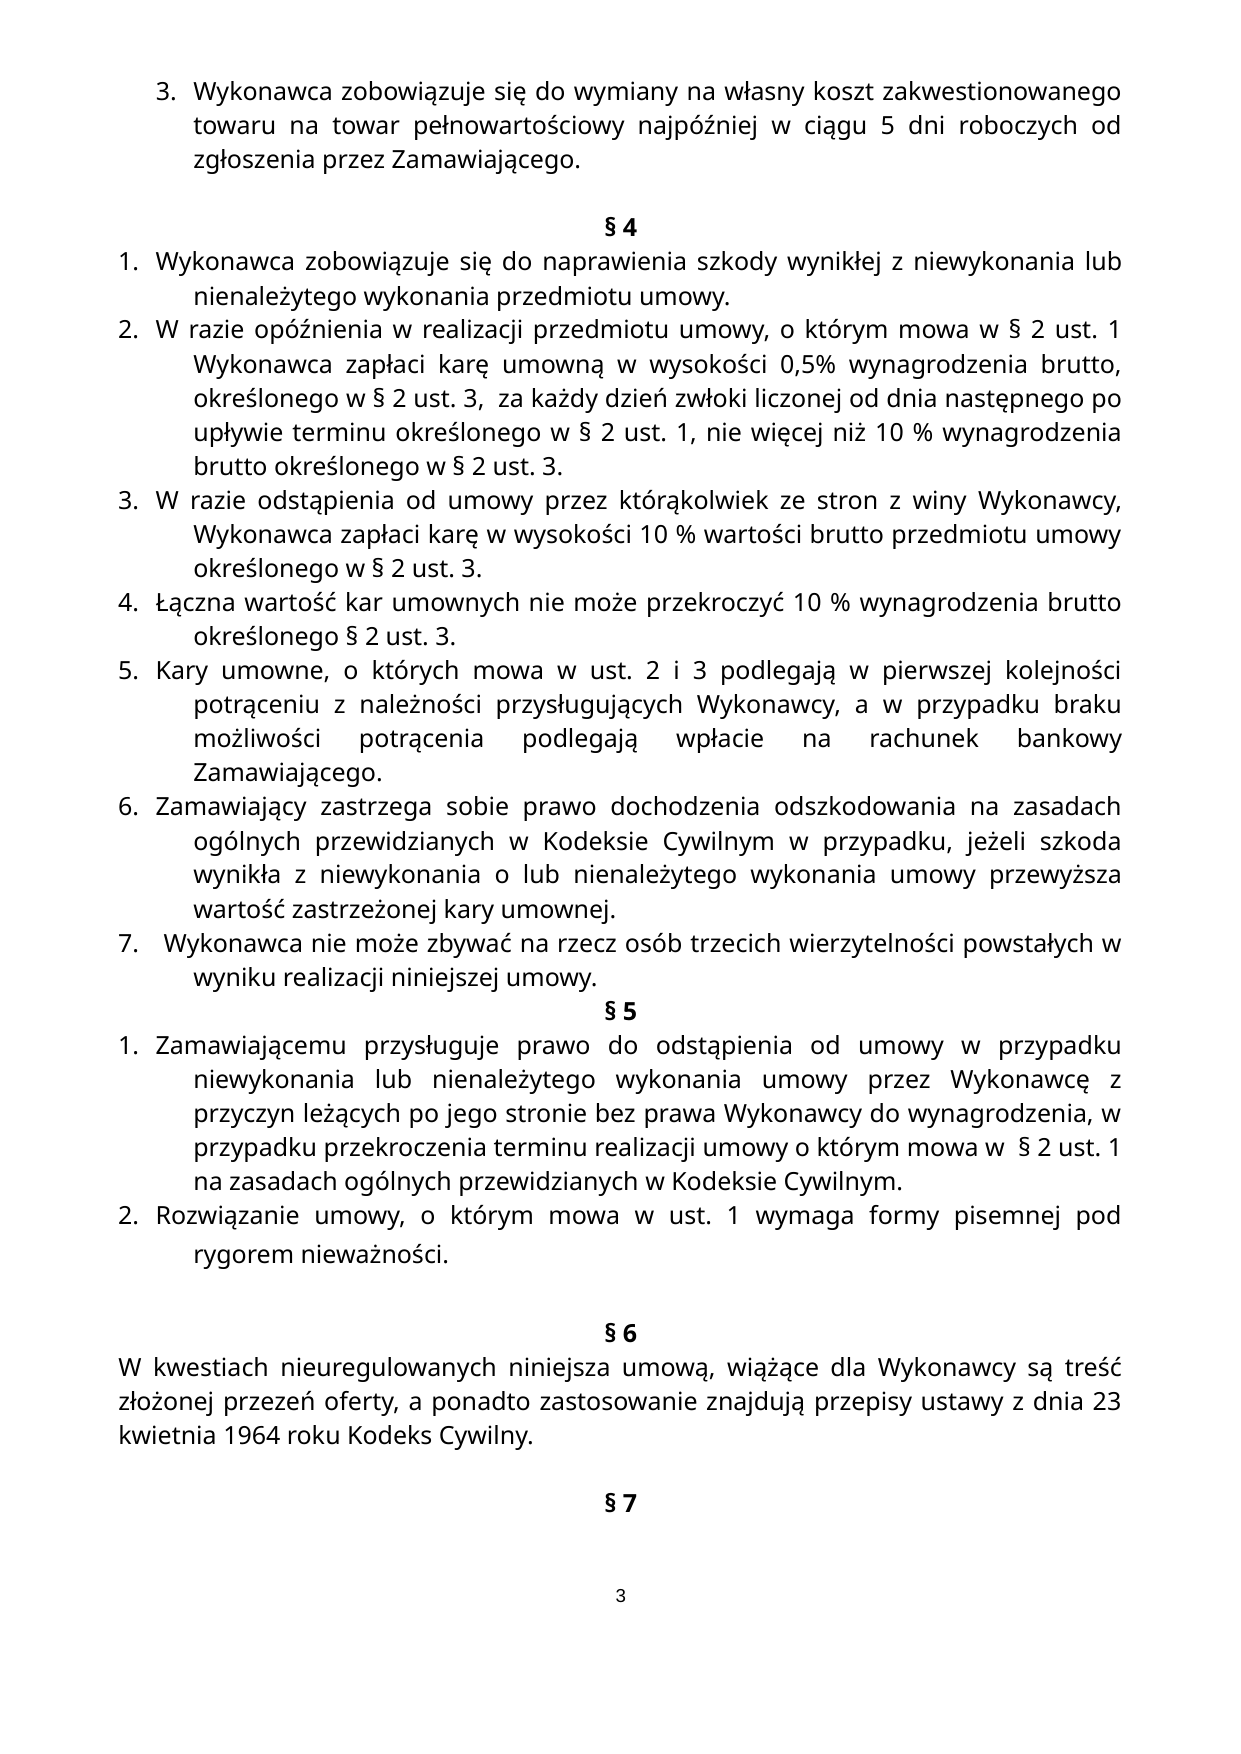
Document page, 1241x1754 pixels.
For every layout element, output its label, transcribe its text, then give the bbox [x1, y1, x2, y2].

text § 4 [118, 210, 1123, 244]
text § 7 [118, 1486, 1123, 1520]
list Wykonawca nie może zbywać na rzecz osób trzecich wierzytelności powstałych w wyniku realizacji niniejszej umowy. [118, 925, 1123, 993]
list W razie opóźnienia w realizacji przedmiotu umowy, o którym mowa w § 2 ust. 1 Wykonawca zapłaci karę umowną w wysokości 0,5% wynagrodzenia brutto, określonego w § 2 ust. 3, za każdy dzień zwłoki liczonej od dnia następnego po upływie terminu określonego w § 2 ust. 1, nie więcej niż 10 % wynagrodzenia brutto określonego w § 2 ust. 3. [118, 312, 1123, 482]
list Kary umowne, o których mowa w ust. 2 i 3 podlegają w pierwszej kolejności potrąceniu z należności przysługujących Wykonawcy, a w przypadku braku możliwości potrącenia podlegają wpłacie na rachunek bankowy Zamawiającego. [118, 653, 1123, 789]
text § 6 [118, 1315, 1123, 1349]
list Rozwiązanie umowy, o którym mowa w ust. 1 wymaga formy pisemnej pod rygorem nieważności. [118, 1198, 1123, 1271]
list Wykonawca zobowiązuje się do naprawienia szkody wynikłej z niewykonania lub nienależytego wykonania przedmiotu umowy. [118, 244, 1123, 312]
text § 5 [118, 993, 1123, 1027]
list Wykonawca zobowiązuje się do wymiany na własny koszt zakwestionowanego towaru na towar pełnowartościowy najpóźniej w ciągu 5 dni roboczych od zgłoszenia przez Zamawiającego. [156, 74, 1123, 176]
text W kwestiach nieuregulowanych niniejsza umową, wiążące dla Wykonawcy są treść złożonej przezeń oferty, a ponadto zastosowanie znajdują przepisy ustawy z dnia 23 kwietnia 1964 roku Kodeks Cywilny. [118, 1349, 1123, 1452]
list W razie odstąpienia od umowy przez którąkolwiek ze stron z winy Wykonawcy, Wykonawca zapłaci karę w wysokości 10 % wartości brutto przedmiotu umowy określonego w § 2 ust. 3. [118, 482, 1123, 585]
list Zamawiającemu przysługuje prawo do odstąpienia od umowy w przypadku niewykonania lub nienależytego wykonania umowy przez Wykonawcę z przyczyn leżących po jego stronie bez prawa Wykonawcy do wynagrodzenia, w przypadku przekroczenia terminu realizacji umowy o którym mowa w § 2 ust. 1 na zasadach ogólnych przewidzianych w Kodeksie Cywilnym. [118, 1027, 1123, 1198]
list Łączna wartość kar umownych nie może przekroczyć 10 % wynagrodzenia brutto określonego § 2 ust. 3. [118, 585, 1123, 653]
list Zamawiający zastrzega sobie prawo dochodzenia odszkodowania na zasadach ogólnych przewidzianych w Kodeksie Cywilnym w przypadku, jeżeli szkoda wynikła z niewykonania o lub nienależytego wykonania umowy przewyższa wartość zastrzeżonej kary umownej. [118, 789, 1123, 925]
